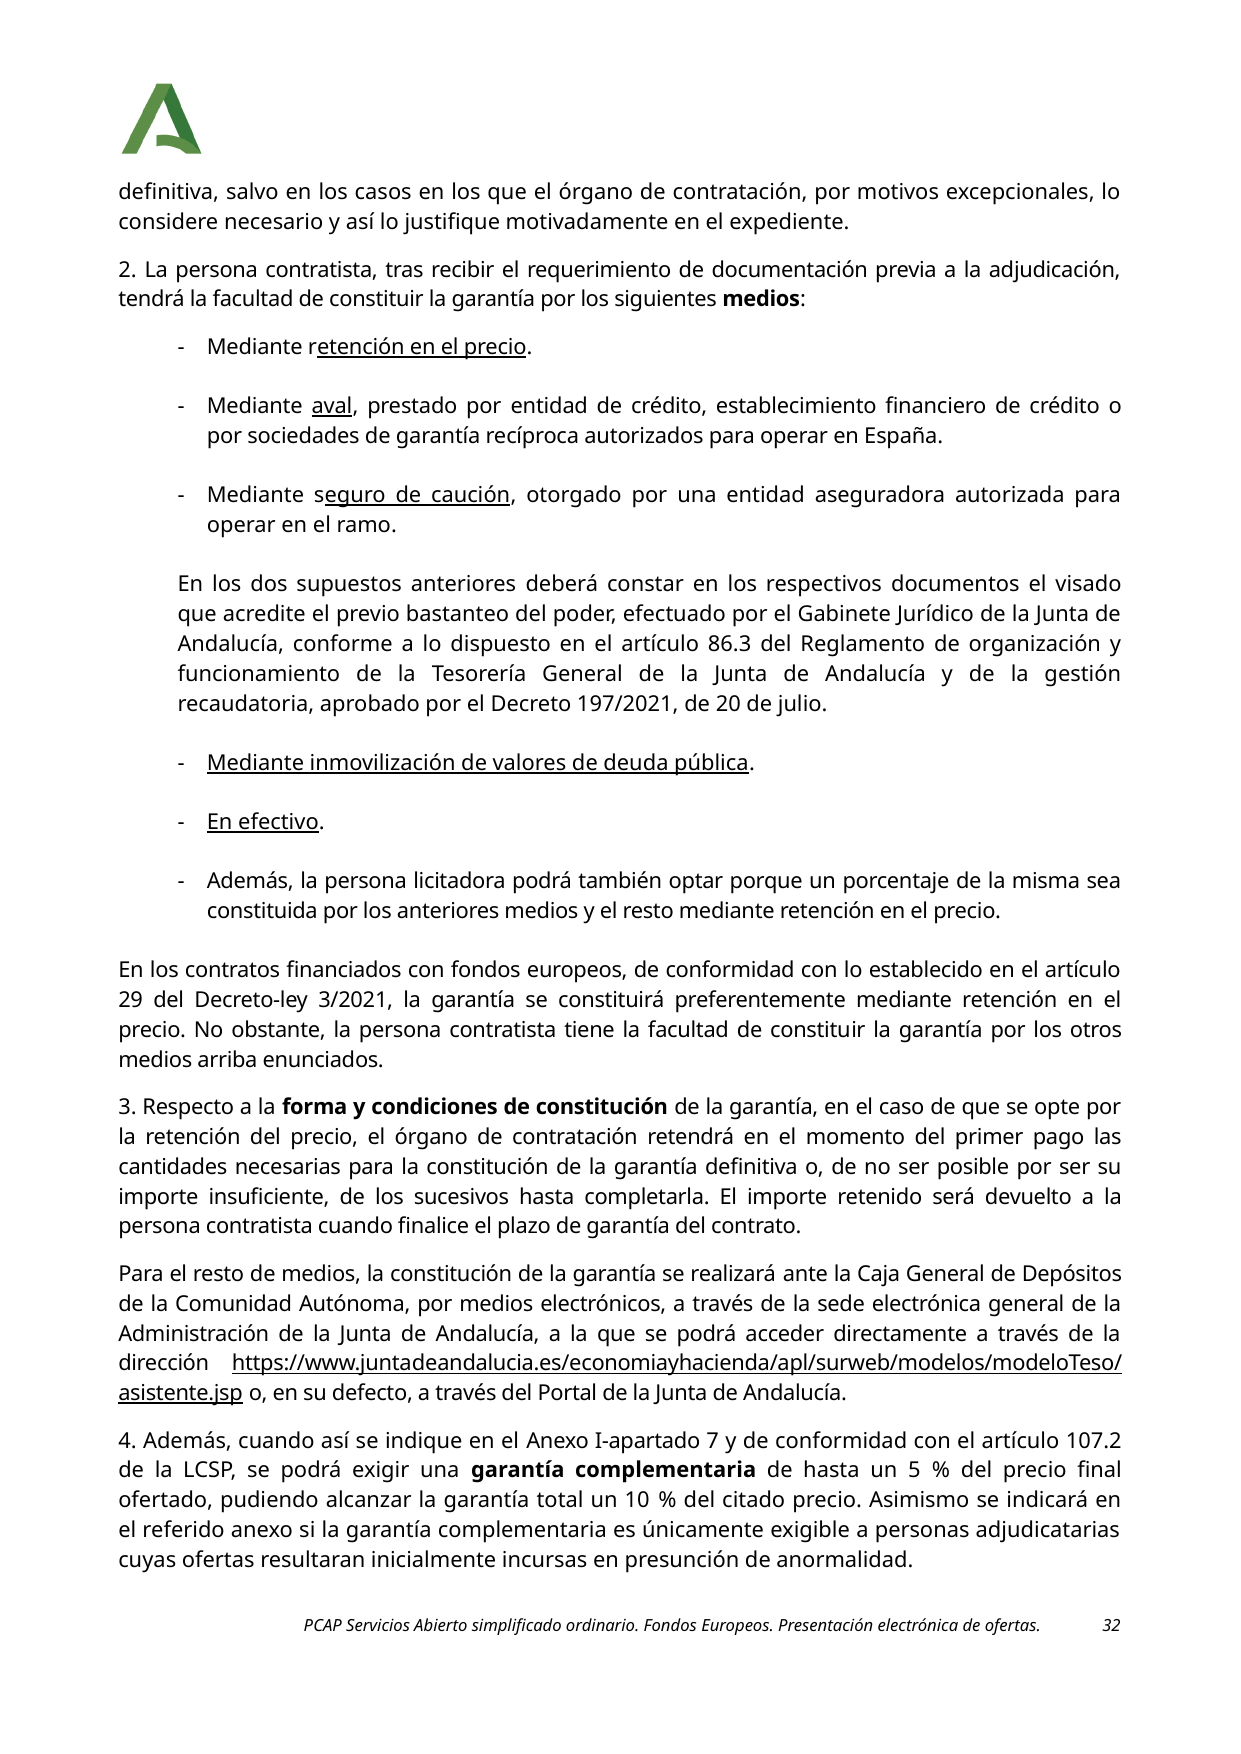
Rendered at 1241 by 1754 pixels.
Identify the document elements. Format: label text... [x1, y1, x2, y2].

text En los dos supuestos anteriores deberá constar en los respectivos documentos el visado que acredite el previo bastanteo del poder, efectuado por el Gabinete Jurídico de la Junta de Andalucía, conforme a lo dispuesto en el artículo 86.3 del Reglamento de organización y funcionamiento de la Tesorería General de la Junta de Andalucía y de la gestión recaudatoria, aprobado por el Decreto 197/2021, de 20 de julio. [177, 568, 1122, 717]
picture [117, 79, 206, 158]
text definitiva, salvo en los casos en los que el órgano de contratación, por motivos excepcionales, lo considere necesario y así lo justifique motivadamente en el expediente. [118, 176, 1122, 236]
text - Mediante inmovilización de valores de deuda pública. [177, 747, 1122, 777]
text - Mediante seguro de caución, otorgado por una entidad aseguradora autorizada para operar en el ramo. [177, 479, 1122, 539]
text - Mediante retención en el precio. [177, 331, 1122, 361]
text 4. Además, cuando así se indique en el Anexo I-apartado 7 y de conformidad con el artículo 107.2 de la LCSP, se podrá exigir una garantía complementaria de hasta un 5 % del precio final ofertado, pudiendo alcanzar la garantía total un 10 % del citado precio. Asimismo se indicará en el referido anexo si la garantía complementaria es únicamente exigible a personas adjudicatarias cuyas ofertas resultaran inicialmente incursas en presunción de anormalidad. [118, 1424, 1122, 1573]
text Para el resto de medios, la constitución de la garantía se realizará ante la Caja General de Depósitos de la Comunidad Autónoma, por medios electrónicos, a través de la sede electrónica general de la Administración de la Junta de Andalucía, a la que se podrá acceder directamente a través de la dirección https://www.juntadeandalucia.es/economiayhacienda/apl/surweb/modelos/modeloTeso/asistente.jsp o, en su defecto, a través del Portal de la Junta de Andalucía. [118, 1258, 1122, 1407]
text - Mediante aval, prestado por entidad de crédito, establecimiento financiero de crédito o por sociedades de garantía recíproca autorizados para operar en España. [177, 390, 1122, 450]
text 3. Respecto a la forma y condiciones de constitución de la garantía, en el caso de que se opte por la retención del precio, el órgano de contratación retendrá en el momento del primer pago las cantidades necesarias para la constitución de la garantía definitiva o, de no ser posible por ser su importe insuficiente, de los sucesivos hasta completarla. El importe retenido será devuelto a la persona contratista cuando finalice el plazo de garantía del contrato. [118, 1091, 1122, 1240]
text 2. La persona contratista, tras recibir el requerimiento de documentación previa a la adjudicación, tendrá la facultad de constituir la garantía por los siguientes medios: [118, 254, 1122, 313]
text En los contratos financiados con fondos europeos, de conformidad con lo establecido en el artículo 29 del Decreto-ley 3/2021, la garantía se constituirá preferentemente mediante retención en el precio. No obstante, la persona contratista tiene la facultad de constituir la garantía por los otros medios arriba enunciados. [118, 954, 1122, 1073]
text - Además, la persona licitadora podrá también optar porque un porcentaje de la misma sea constituida por los anteriores medios y el resto mediante retención en el precio. [177, 865, 1122, 925]
text - En efectivo. [177, 806, 1122, 836]
